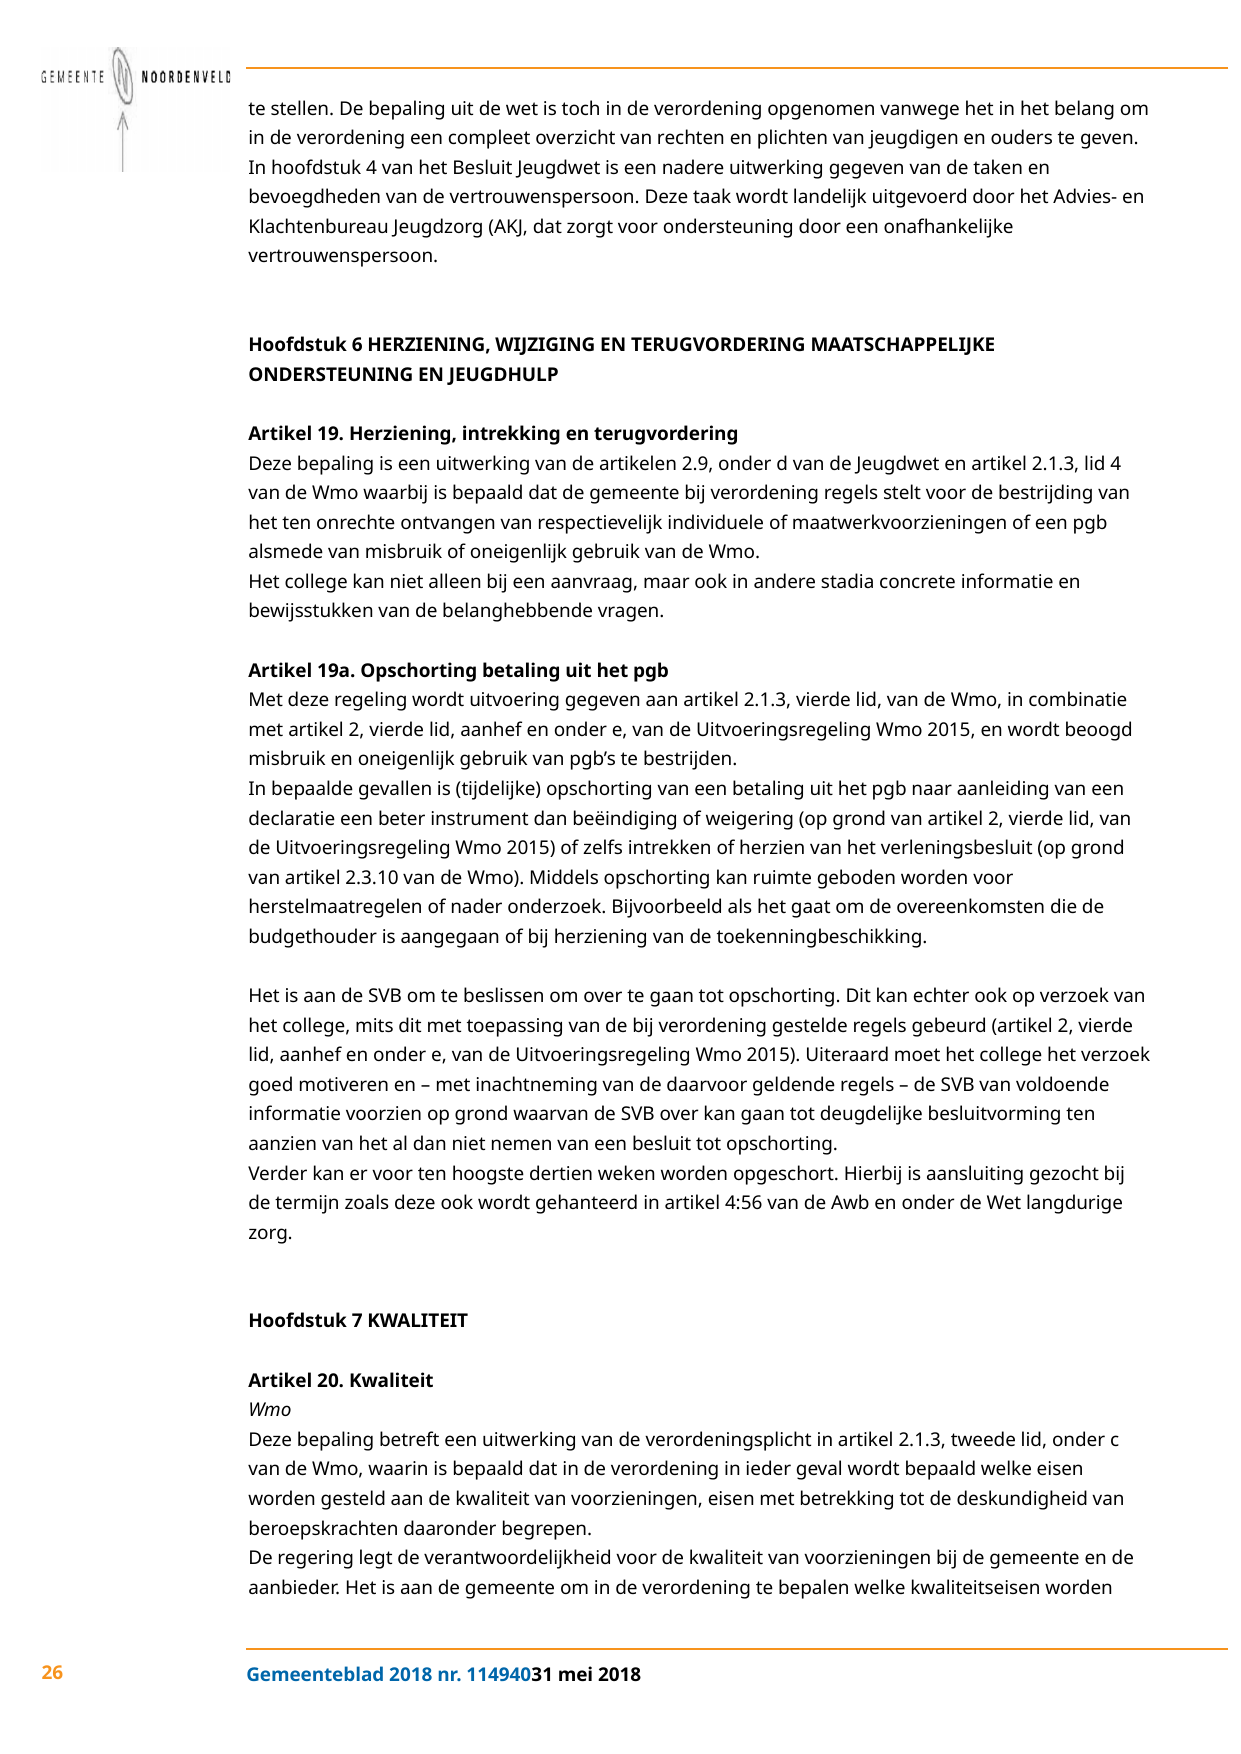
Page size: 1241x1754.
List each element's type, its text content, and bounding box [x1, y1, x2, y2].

text Het is aan de SVB om te beslissen om over te gaan tot opschorting. Dit kan echter ook op verzoek van het college, mits dit met toepassing van de bij verordening gestelde regels gebeurd (artikel 2, vierde lid, aanhef en onder e, van de Uitvoeringsregeling Wmo 2015). Uiteraard moet het college het verzoek goed motiveren en – met inachtneming van de daarvoor geldende regels – de SVB van voldoende informatie voorzien op grond waarvan de SVB over kan gaan tot deugdelijke besluitvorming ten aanzien van het al dan niet nemen van een besluit tot opschorting. [248, 982, 1152, 1156]
text Wmo [248, 1396, 1152, 1422]
text Artikel 20. Kwaliteit [248, 1367, 1152, 1393]
text Het college kan niet alleen bij een aanvraag, maar ook in andere stadia concrete informatie en bewijsstukken van de belanghebbende vragen. [248, 568, 1152, 623]
text Deze bepaling is een uitwerking van de artikelen 2.9, onder d van de Jeugdwet en artikel 2.1.3, lid 4 van de Wmo waarbij is bepaald dat de gemeente bij verordening regels stelt voor de bestrijding van het ten onrechte ontvangen van respectievelijk individuele of maatwerkvoorzieningen of een pgb alsmede van misbruik of oneigenlijk gebruik van de Wmo. [248, 450, 1152, 564]
text Deze bepaling betreft een uitwerking van de verordeningsplicht in artikel 2.1.3, tweede lid, onder c van de Wmo, waarin is bepaald dat in de verordening in ieder geval wordt bepaald welke eisen worden gesteld aan de kwaliteit van voorzieningen, eisen met betrekking tot de deskundigheid van beroepskrachten daaronder begrepen. [248, 1426, 1152, 1541]
text Artikel 19a. Opschorting betaling uit het pgb [248, 657, 1152, 683]
text Hoofdstuk 6 HERZIENING, WIJZIGING EN TERUGVORDERING MAATSCHAPPELIJKE ONDERSTEUNING EN JEUGDHULP [248, 331, 1152, 387]
text De regering legt de verantwoordelijkheid voor de kwaliteit van voorzieningen bij de gemeente en de aanbieder. Het is aan de gemeente om in de verordening te bepalen welke kwaliteitseisen worden [248, 1544, 1152, 1600]
text Hoofdstuk 7 KWALITEIT [248, 1308, 1152, 1333]
text Met deze regeling wordt uitvoering gegeven aan artikel 2.1.3, vierde lid, van de Wmo, in combinatie met artikel 2, vierde lid, aanhef en onder e, van de Uitvoeringsregeling Wmo 2015, en wordt beoogd misbruik en oneigenlijk gebruik van pgb’s te bestrijden. [248, 686, 1152, 771]
text te stellen. De bepaling uit de wet is toch in de verordening opgenomen vanwege het in het belang om in de verordening een compleet overzicht van rechten en plichten van jeugdigen en ouders te geven. In hoofdstuk 4 van het Besluit Jeugdwet is een nadere uitwerking gegeven van de taken en bevoegdheden van de vertrouwenspersoon. Deze taak wordt landelijk uitgevoerd door het Advies- en Klachtenbureau Jeugdzorg (AKJ, dat zorgt voor ondersteuning door een onafhankelijke vertrouwenspersoon. [248, 95, 1152, 268]
text In bepaalde gevallen is (tijdelijke) opschorting van een betaling uit het pgb naar aanleiding van een declaratie een beter instrument dan beëindiging of weigering (op grond van artikel 2, vierde lid, van de Uitvoeringsregeling Wmo 2015) of zelfs intrekken of herzien van het verleningsbesluit (op grond van artikel 2.3.10 van de Wmo). Middels opschorting kan ruimte geboden worden voor herstelmaatregelen of nader onderzoek. Bijvoorbeeld als het gaat om de overeenkomsten die de budgethouder is aangegaan of bij herziening van de toekenningbeschikking. [248, 775, 1152, 949]
text Artikel 19. Herziening, intrekking en terugvordering [248, 420, 1152, 446]
text Verder kan er voor ten hoogste dertien weken worden opgeschort. Hierbij is aansluiting gezocht bij de termijn zoals deze ook wordt gehanteerd in artikel 4:56 van de Awb en onder de Wet langdurige zorg. [248, 1160, 1152, 1245]
picture [41, 47, 231, 172]
